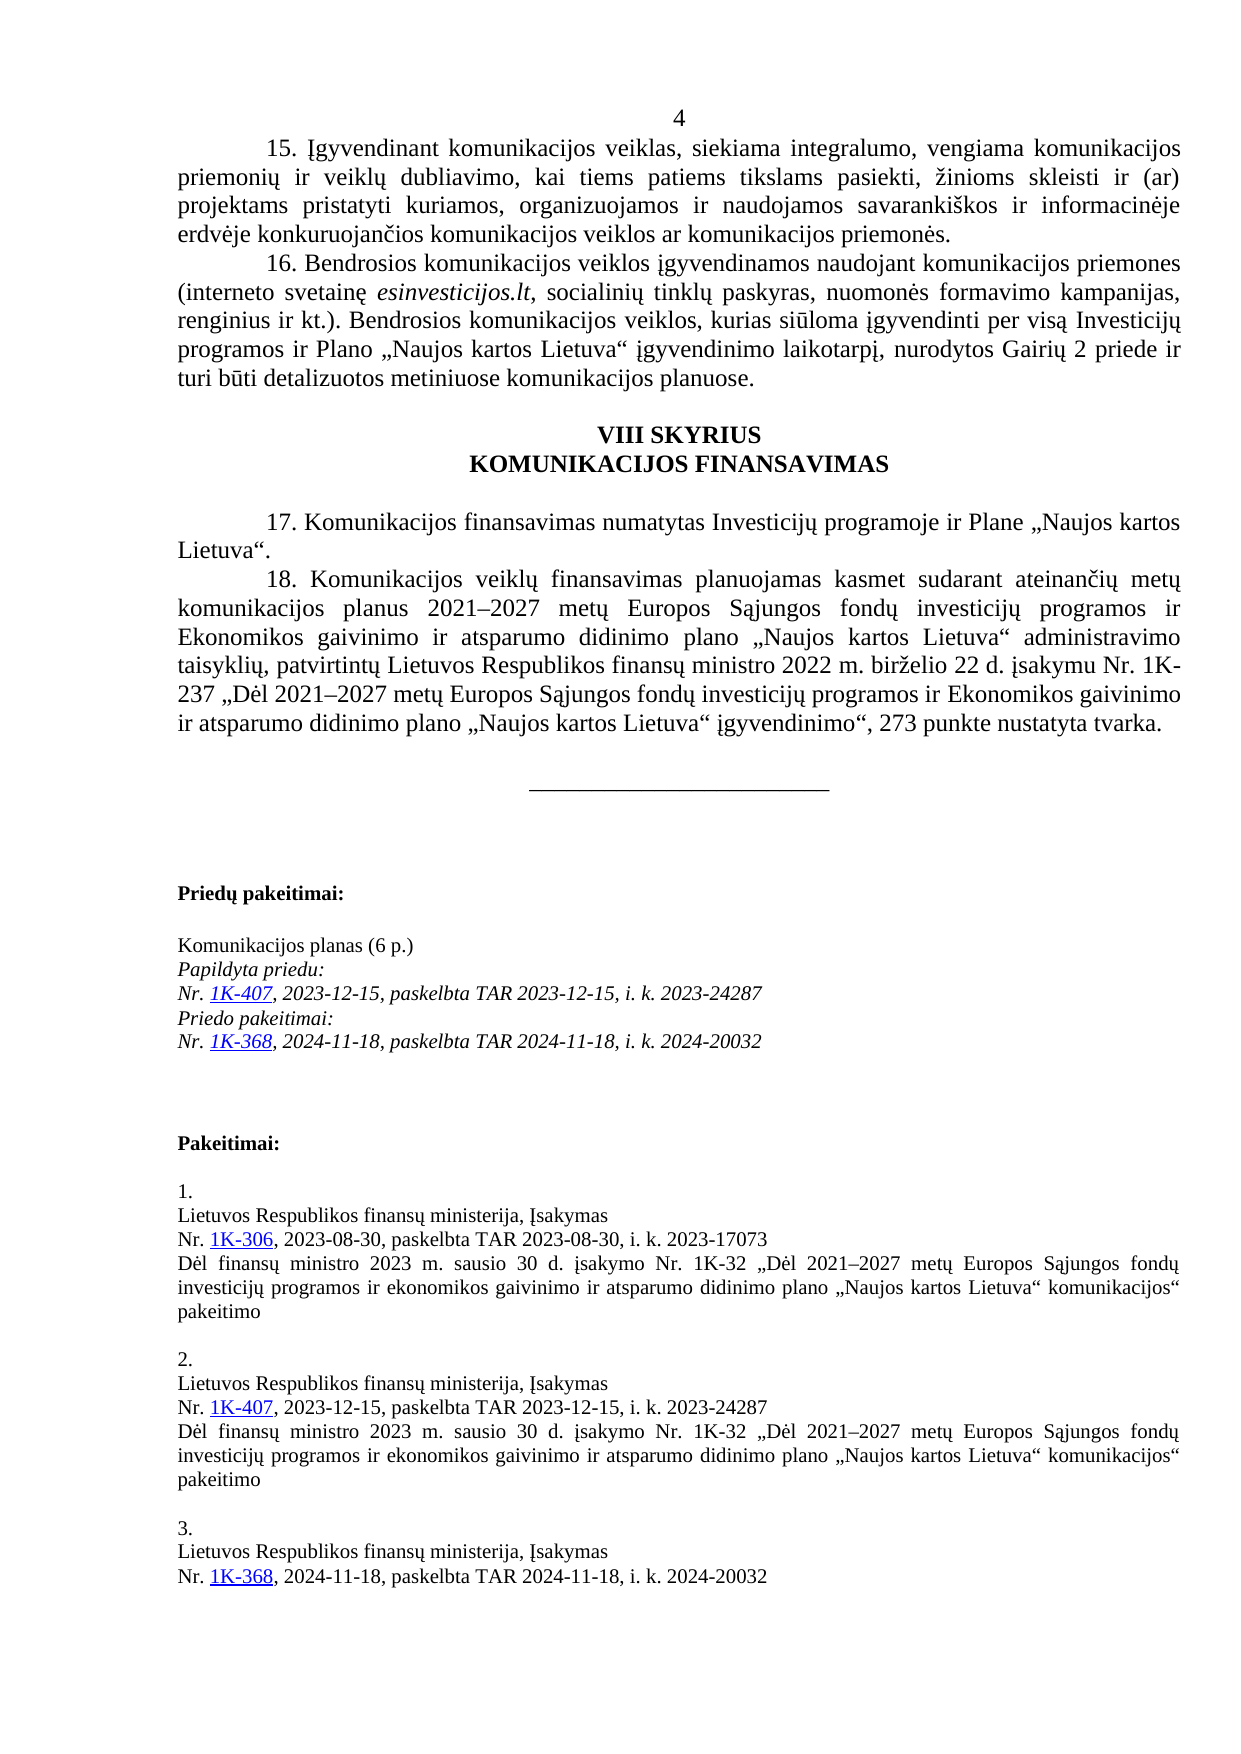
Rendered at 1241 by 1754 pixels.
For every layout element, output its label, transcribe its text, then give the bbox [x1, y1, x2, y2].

text Lietuvos Respublikos finansų ministerija, Įsakymas [177, 1203, 1181, 1227]
text 16. Bendrosios komunikacijos veiklos įgyvendinamos naudojant komunikacijos priemones (interneto svetainę esinvesticijos.lt, socialinių tinklų paskyras, nuomonės formavimo kampanijas, renginius ir kt.). Bendrosios komunikacijos veiklos, kurias siūloma įgyvendinti per visą Investicijų programos ir Plano „Naujos kartos Lietuva“ įgyvendinimo laikotarpį, nurodytos Gairių 2 priede ir turi būti detalizuotos metiniuose komunikacijos planuose. [177, 248, 1181, 392]
text Priedų pakeitimai: [177, 880, 1181, 904]
text 15. Įgyvendinant komunikacijos veiklas, siekiama integralumo, vengiama komunikacijos priemonių ir veiklų dubliavimo, kai tiems patiems tikslams pasiekti, žinioms skleisti ir (ar) projektams pristatyti kuriamos, organizuojamos ir naudojamos savarankiškos ir informacinėje erdvėje konkuruojančios komunikacijos veiklos ar komunikacijos priemonės. [177, 133, 1181, 248]
text 18. Komunikacijos veiklų finansavimas planuojamas kasmet sudarant ateinančių metų komunikacijos planus 2021–2027 metų Europos Sąjungos fondų investicijų programos ir Ekonomikos gaivinimo ir atsparumo didinimo plano „Naujos kartos Lietuva“ administravimo taisyklių, patvirtintų Lietuvos Respublikos finansų ministro 2022 m. birželio 22 d. įsakymu Nr. 1K-237 „Dėl 2021–2027 metų Europos Sąjungos fondų investicijų programos ir Ekonomikos gaivinimo ir atsparumo didinimo plano „Naujos kartos Lietuva“ įgyvendinimo“, 273 punkte nustatyta tvarka. [177, 564, 1181, 737]
text Komunikacijos planas (6 p.) [177, 933, 1181, 957]
text Papildyta priedu: [177, 957, 1181, 981]
text 2. [177, 1347, 1181, 1371]
text Nr. 1K-407, 2023-12-15, paskelbta TAR 2023-12-15, i. k. 2023-24287 [177, 981, 1181, 1005]
text Priedo pakeitimai: [177, 1005, 1181, 1029]
text Dėl finansų ministro 2023 m. sausio 30 d. įsakymo Nr. 1K-32 „Dėl 2021–2027 metų Europos Sąjungos fondų investicijų programos ir ekonomikos gaivinimo ir atsparumo didinimo plano „Naujos kartos Lietuva“ komunikacijos“ pakeitimo [177, 1419, 1181, 1491]
text Nr. 1K-306, 2023-08-30, paskelbta TAR 2023-08-30, i. k. 2023-17073 [177, 1227, 1181, 1251]
text 3. [177, 1515, 1181, 1539]
text Nr. 1K-407, 2023-12-15, paskelbta TAR 2023-12-15, i. k. 2023-24287 [177, 1395, 1181, 1419]
text Nr. 1K-368, 2024-11-18, paskelbta TAR 2024-11-18, i. k. 2024-20032 [177, 1563, 1181, 1588]
text Lietuvos Respublikos finansų ministerija, Įsakymas [177, 1371, 1181, 1395]
text Dėl finansų ministro 2023 m. sausio 30 d. įsakymo Nr. 1K-32 „Dėl 2021–2027 metų Europos Sąjungos fondų investicijų programos ir ekonomikos gaivinimo ir atsparumo didinimo plano „Naujos kartos Lietuva“ komunikacijos“ pakeitimo [177, 1251, 1181, 1323]
text 17. Komunikacijos finansavimas numatytas Investicijų programoje ir Plane „Naujos kartos Lietuva“. [177, 507, 1181, 564]
text Pakeitimai: [177, 1130, 1181, 1154]
text Nr. 1K-368, 2024-11-18, paskelbta TAR 2024-11-18, i. k. 2024-20032 [177, 1029, 1181, 1053]
text Lietuvos Respublikos finansų ministerija, Įsakymas [177, 1539, 1181, 1563]
text 1. [177, 1178, 1181, 1203]
text KOMUNIKACIJOS FINANSAVIMAS [177, 449, 1181, 478]
text VIII SKYRIUS [177, 420, 1181, 449]
text ________________________ [177, 765, 1181, 794]
